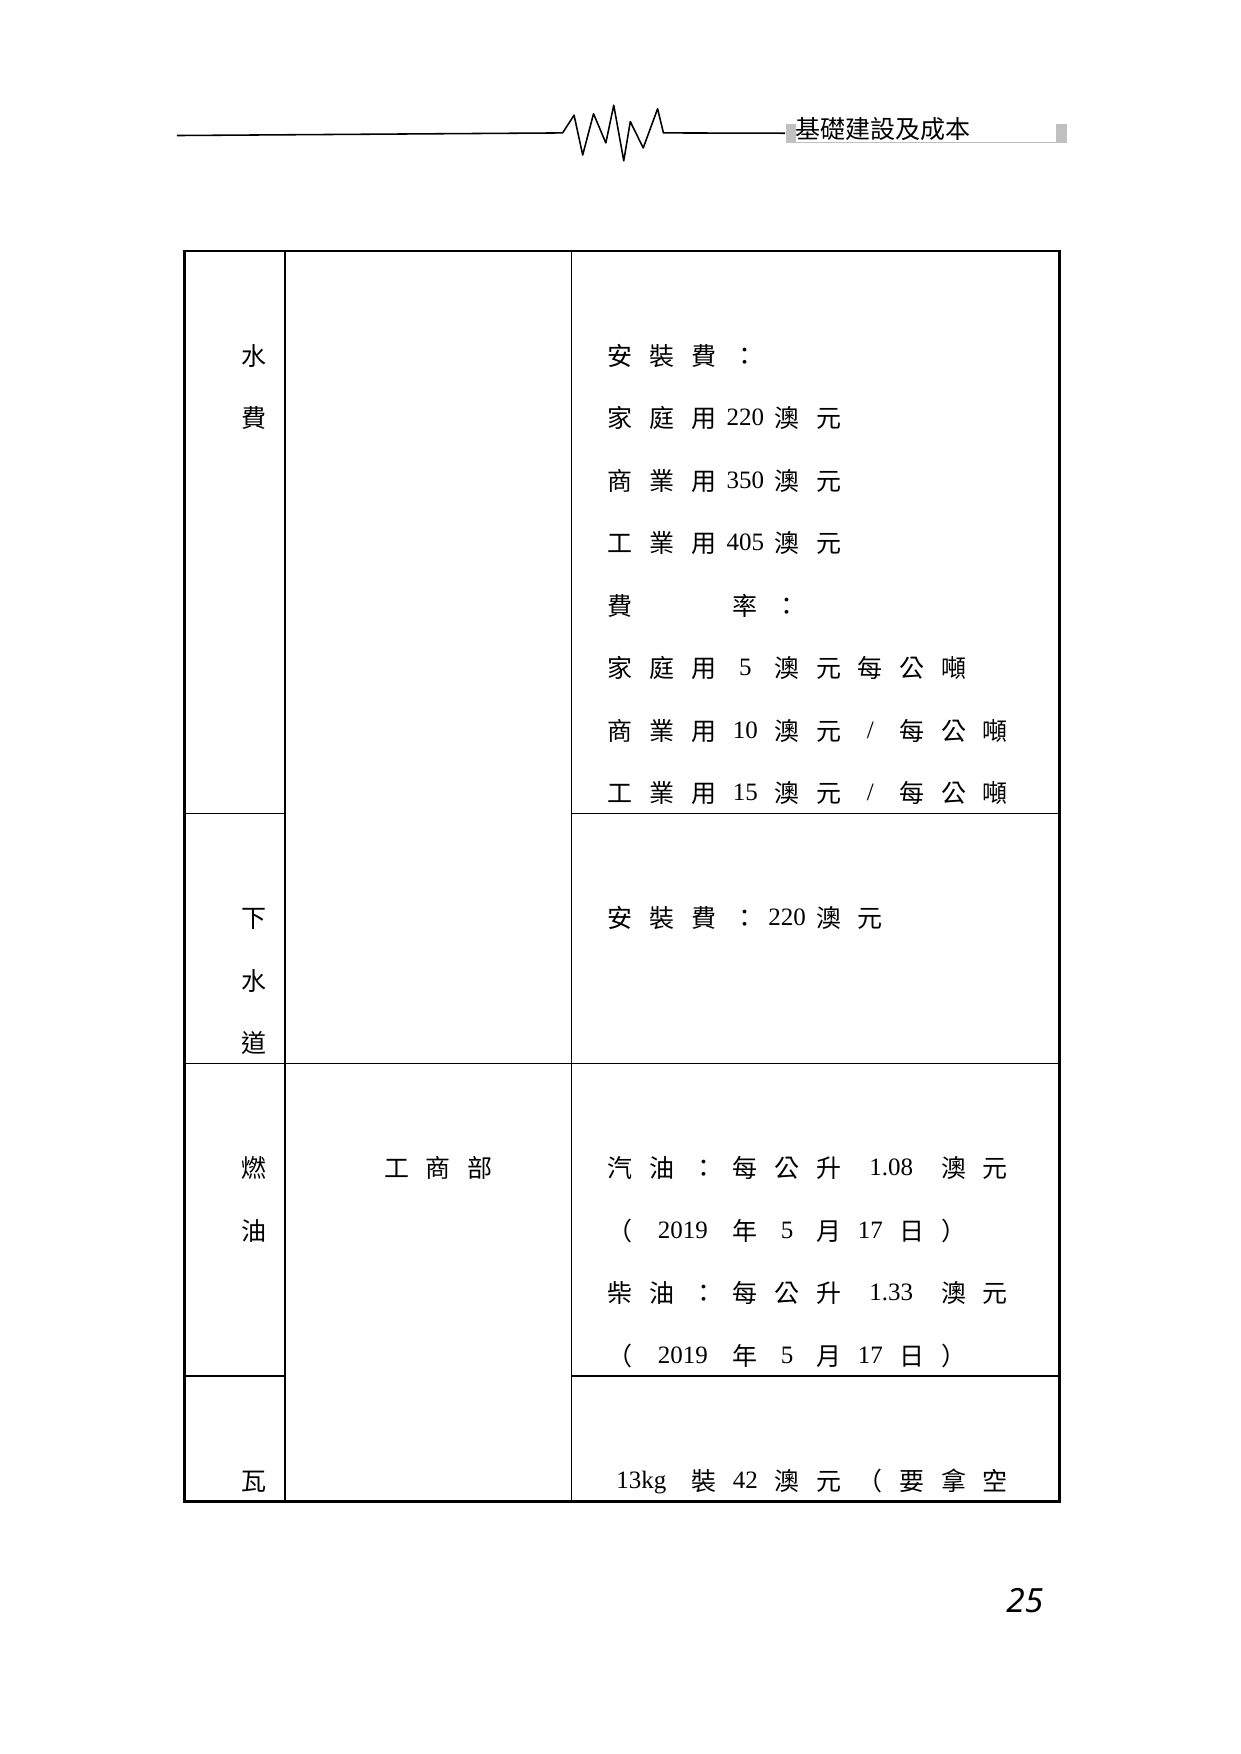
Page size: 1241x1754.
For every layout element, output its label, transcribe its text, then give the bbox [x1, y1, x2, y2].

table_cell 安裝費：220澳元 [572, 814, 1058, 1063]
table_cell 燃 油 [186, 1064, 284, 1375]
table_cell 13kg裝42澳元（要拿空 [572, 1377, 1058, 1500]
table_cell 工商部 [286, 1064, 571, 1500]
table_cell 下水道 [186, 814, 284, 1063]
table_cell 瓦 [186, 1377, 284, 1500]
table_cell 汽油：每公升1.08澳元（2019年5月17日） 柴油：每公升1.33澳元（2019年5月17日） [572, 1064, 1058, 1375]
table_cell 水 費 [186, 252, 284, 813]
table_cell 公共設施局 （Public Utilities Board） 電話686-26292 [286, 252, 571, 1063]
table_cell 安裝費： 家庭用220澳元 商業用350澳元 工業用405澳元 費 率： 家庭用5澳元每公噸 商業用10澳元/每公噸 工業用15澳元/每公噸 [572, 252, 1058, 813]
